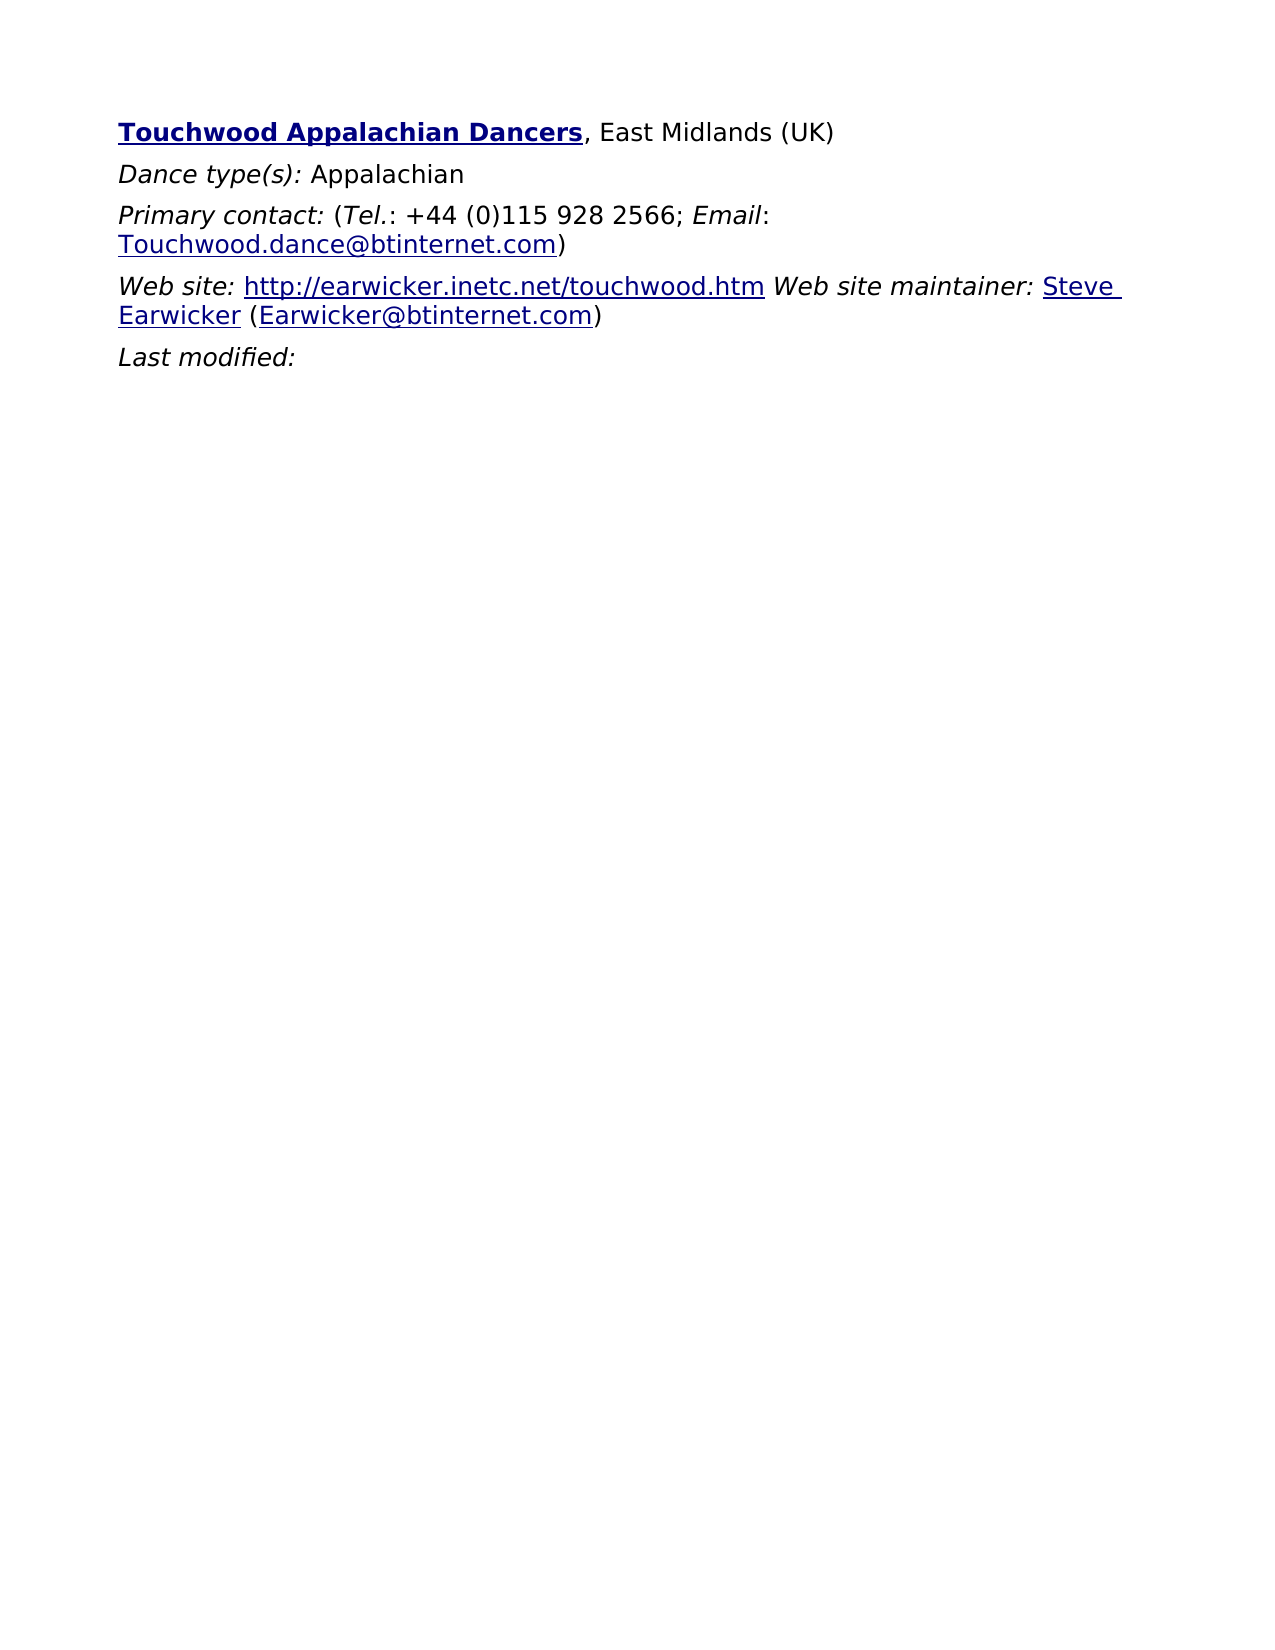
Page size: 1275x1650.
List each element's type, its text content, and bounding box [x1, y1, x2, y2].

text Web site: http://earwicker.inetc.net/touchwood.htm Web site maintainer: Steve Earwicker (Earwicker@btinternet.com) [118, 272, 1157, 331]
text Primary contact: (Tel.: +44 (0)115 928 2566; Email: Touchwood.dance@btinternet.com) [118, 201, 1157, 260]
text Touchwood Appalachian Dancers, East Midlands (UK) [118, 118, 1157, 147]
text Dance type(s): Appalachian [118, 160, 1157, 189]
text Last modified: [118, 343, 1157, 372]
